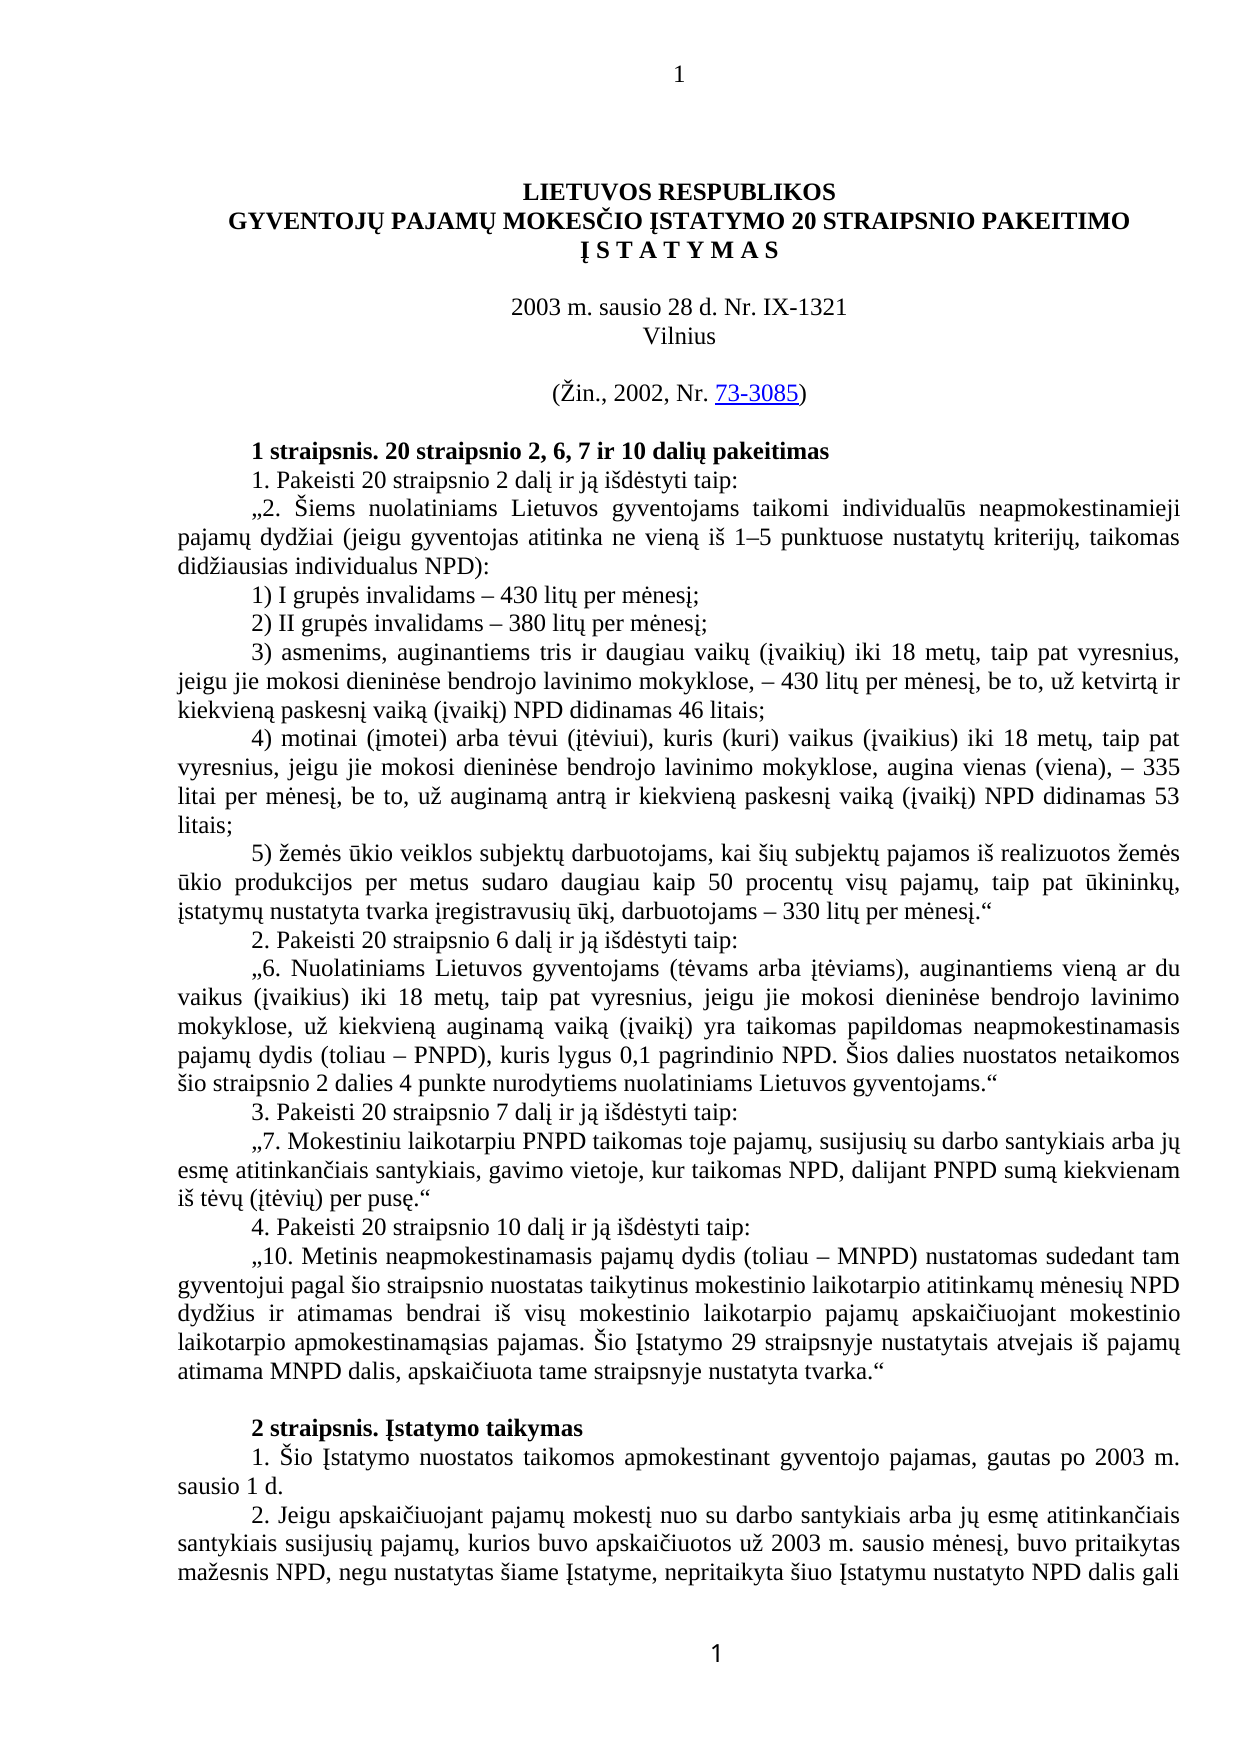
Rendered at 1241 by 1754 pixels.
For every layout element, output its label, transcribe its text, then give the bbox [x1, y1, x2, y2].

text 3. Pakeisti 20 straipsnio 7 dalį ir ją išdėstyti taip: [177, 1097, 1181, 1126]
text „7. Mokestiniu laikotarpiu PNPD taikomas toje pajamų, susijusių su darbo santykiais arba jų esmę atitinkančiais santykiais, gavimo vietoje, kur taikomas NPD, dalijant PNPD sumą kiekvienam iš tėvų (įtėvių) per pusę.“ [177, 1126, 1181, 1212]
text 1. Šio Įstatymo nuostatos taikomos apmokestinant gyventojo pajamas, gautas po 2003 m. sausio 1 d. [177, 1442, 1181, 1500]
text 3) asmenims, auginantiems tris ir daugiau vaikų (įvaikių) iki 18 metų, taip pat vyresnius, jeigu jie mokosi dieninėse bendrojo lavinimo mokyklose, – 430 litų per mėnesį, be to, už ketvirtą ir kiekvieną paskesnį vaiką (įvaikį) NPD didinamas 46 litais; [177, 637, 1181, 723]
text 1 straipsnis. 20 straipsnio 2, 6, 7 ir 10 dalių pakeitimas [177, 436, 1181, 465]
text „2. Šiems nuolatiniams Lietuvos gyventojams taikomi individualūs neapmokestinamieji pajamų dydžiai (jeigu gyventojas atitinka ne vieną iš 1–5 punktuose nustatytų kriterijų, taikomas didžiausias individualus NPD): [177, 493, 1181, 580]
text GYVENTOJŲ PAJAMŲ MOKESČIO ĮSTATYMO 20 STRAIPSNIO PAKEITIMO [177, 206, 1181, 235]
text 2) II grupės invalidams – 380 litų per mėnesį; [177, 608, 1181, 637]
text Į S T A T Y M A S [177, 235, 1181, 263]
text 4) motinai (įmotei) arba tėvui (įtėviui), kuris (kuri) vaikus (įvaikius) iki 18 metų, taip pat vyresnius, jeigu jie mokosi dieninėse bendrojo lavinimo mokyklose, augina vienas (viena), – 335 litai per mėnesį, be to, už auginamą antrą ir kiekvieną paskesnį vaiką (įvaikį) NPD didinamas 53 litais; [177, 723, 1181, 838]
text 1) I grupės invalidams – 430 litų per mėnesį; [177, 580, 1181, 608]
text 2 straipsnis. Įstatymo taikymas [177, 1413, 1181, 1442]
text (Žin., 2002, Nr. 73-3085) [177, 378, 1181, 407]
text „6. Nuolatiniams Lietuvos gyventojams (tėvams arba įtėviams), auginantiems vieną ar du vaikus (įvaikius) iki 18 metų, taip pat vyresnius, jeigu jie mokosi dieninėse bendrojo lavinimo mokyklose, už kiekvieną auginamą vaiką (įvaikį) yra taikomas papildomas neapmokestinamasis pajamų dydis (toliau – PNPD), kuris lygus 0,1 pagrindinio NPD. Šios dalies nuostatos netaikomos šio straipsnio 2 dalies 4 punkte nurodytiems nuolatiniams Lietuvos gyventojams.“ [177, 953, 1181, 1097]
text 2003 m. sausio 28 d. Nr. IX-1321 [177, 292, 1181, 321]
text LIETUVOS RESPUBLIKOS [177, 177, 1181, 206]
text 2. Jeigu apskaičiuojant pajamų mokestį nuo su darbo santykiais arba jų esmę atitinkančiais santykiais susijusių pajamų, kurios buvo apskaičiuotos už 2003 m. sausio mėnesį, buvo pritaikytas mažesnis NPD, negu nustatytas šiame Įstatyme, nepritaikyta šiuo Įstatymu nustatyto NPD dalis gali [177, 1500, 1181, 1586]
text 1. Pakeisti 20 straipsnio 2 dalį ir ją išdėstyti taip: [177, 465, 1181, 493]
text „10. Metinis neapmokestinamasis pajamų dydis (toliau – MNPD) nustatomas sudedant tam gyventojui pagal šio straipsnio nuostatas taikytinus mokestinio laikotarpio atitinkamų mėnesių NPD dydžius ir atimamas bendrai iš visų mokestinio laikotarpio pajamų apskaičiuojant mokestinio laikotarpio apmokestinamąsias pajamas. Šio Įstatymo 29 straipsnyje nustatytais atvejais iš pajamų atimama MNPD dalis, apskaičiuota tame straipsnyje nustatyta tvarka.“ [177, 1241, 1181, 1385]
text Vilnius [177, 321, 1181, 350]
text 2. Pakeisti 20 straipsnio 6 dalį ir ją išdėstyti taip: [177, 925, 1181, 953]
text 5) žemės ūkio veiklos subjektų darbuotojams, kai šių subjektų pajamos iš realizuotos žemės ūkio produkcijos per metus sudaro daugiau kaip 50 procentų visų pajamų, taip pat ūkininkų, įstatymų nustatyta tvarka įregistravusių ūkį, darbuotojams – 330 litų per mėnesį.“ [177, 838, 1181, 925]
text 4. Pakeisti 20 straipsnio 10 dalį ir ją išdėstyti taip: [177, 1212, 1181, 1241]
